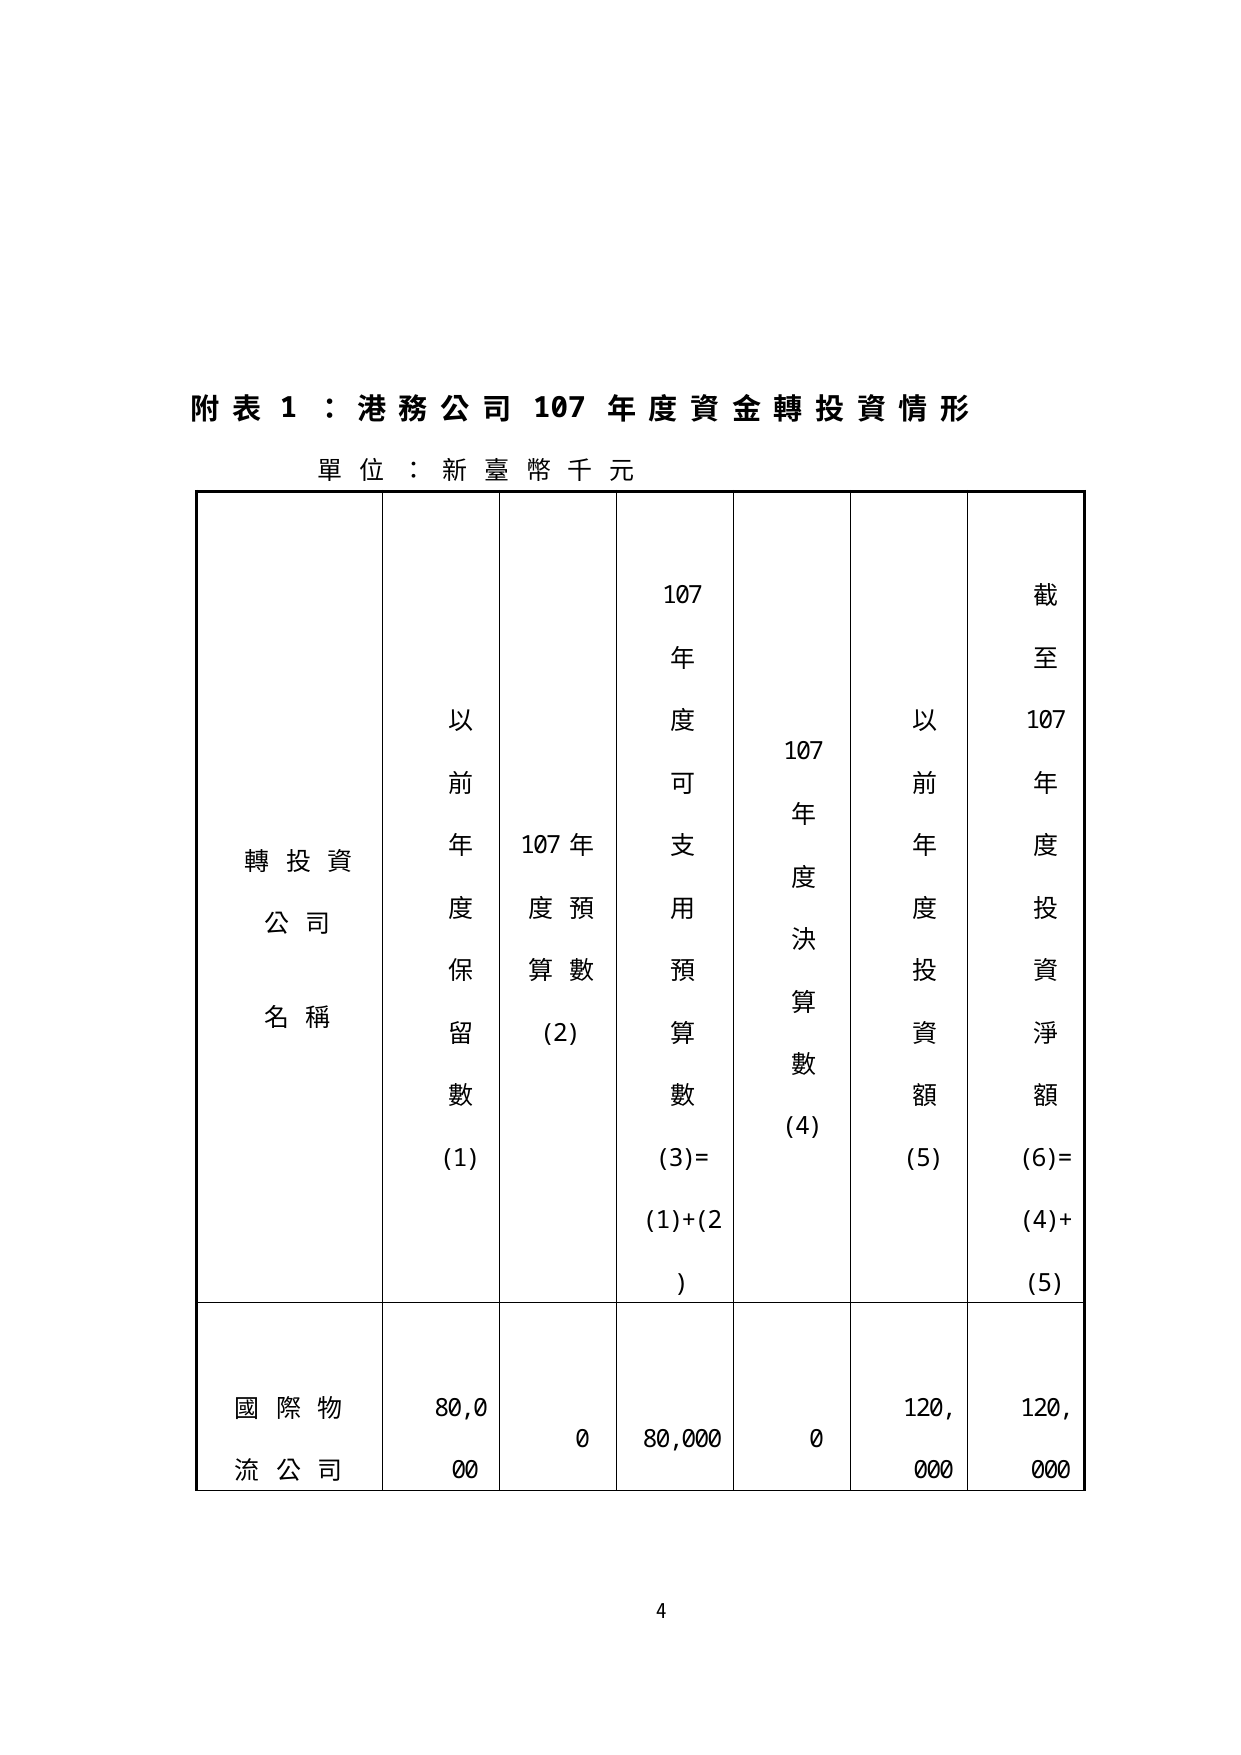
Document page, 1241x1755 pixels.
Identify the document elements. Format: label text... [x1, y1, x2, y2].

table_cell 120,000 [851, 1303, 967, 1490]
table_cell 0 [500, 1303, 616, 1490]
table_header 截至107年度投資淨額(6)= (4)+(5) [968, 493, 1083, 1302]
table_cell 0 [734, 1303, 850, 1490]
text 附表1：港務公司107年度資金轉投資情形 單位：新臺幣千元 [184, 365, 1103, 490]
table_header 以前年度投資額(5) [851, 493, 967, 1302]
table_cell 國際物流公司 [198, 1303, 382, 1490]
table_cell 80,000 [617, 1303, 733, 1490]
table_header 107年度預算數(2) [500, 493, 616, 1302]
table_header 107年度決算數(4) [734, 493, 850, 1302]
table_header 轉投資公司 名稱 [198, 493, 382, 1302]
table_header 107年度可支用預算數(3)= (1)+(2) [617, 493, 733, 1302]
table_cell 120,000 [968, 1303, 1083, 1490]
table_cell 80,000 [383, 1303, 499, 1490]
table_header 以前年度保留數(1) [383, 493, 499, 1302]
